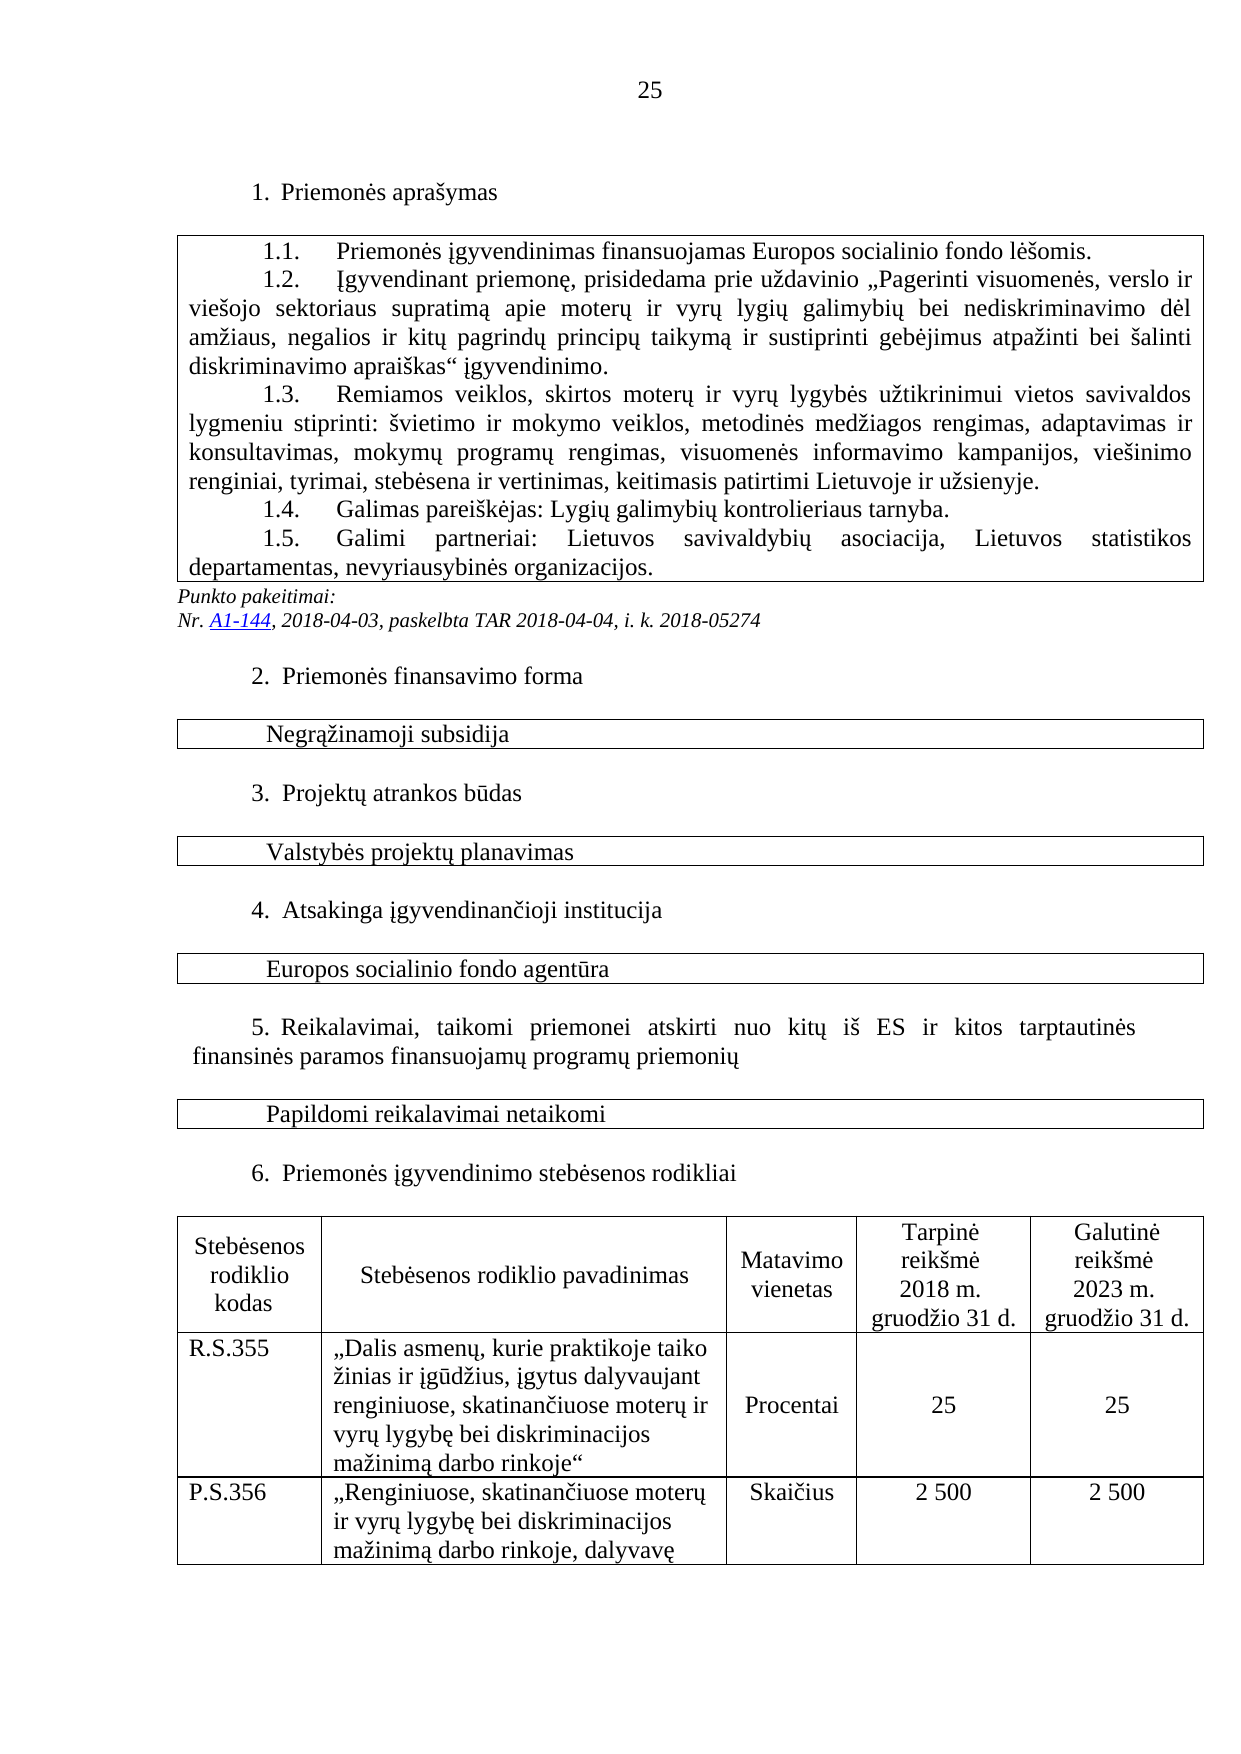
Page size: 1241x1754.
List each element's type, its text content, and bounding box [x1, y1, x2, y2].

table_cell „Dalis asmenų, kurie praktikoje taiko žinias ir įgūdžius, įgytus dalyvaujant renginiuose, skatinančiuose moterų ir vyrų lygybę bei diskriminacijos mažinimą darbo rinkoje“ [322, 1333, 726, 1476]
text 5. Reikalavimai, taikomi priemonei atskirti nuo kitų iš ES ir kitos tarptautinės finansinės paramos finansuojamų programų priemonių [192, 1012, 1137, 1070]
table_cell 2 500 [857, 1478, 1030, 1564]
table_cell Procentai [727, 1333, 856, 1476]
text 4. Atsakinga įgyvendinančioji institucija [251, 895, 1137, 924]
table_header Galutinė reikšmė 2023 m. gruodžio 31 d. [1031, 1217, 1203, 1332]
text 1. Priemonės aprašymas [251, 177, 1137, 206]
table_cell 25 [857, 1333, 1030, 1476]
table_header Papildomi reikalavimai netaikomi [178, 1100, 1203, 1128]
table_cell Skaičius [727, 1478, 856, 1564]
table_header Stebėsenos rodiklio kodas [178, 1217, 321, 1332]
table_cell R.S.355 [178, 1333, 321, 1476]
table_header Negrąžinamoji subsidija [178, 720, 1203, 748]
table_header Matavimo vienetas [727, 1217, 856, 1332]
text Punkto pakeitimai: [177, 584, 1137, 608]
table_header Tarpinė reikšmė 2018 m. gruodžio 31 d. [857, 1217, 1030, 1332]
text 3. Projektų atrankos būdas [251, 778, 1137, 807]
text 2. Priemonės finansavimo forma [251, 661, 1137, 690]
table_header Europos socialinio fondo agentūra [178, 954, 1203, 982]
table_cell 25 [1031, 1333, 1203, 1476]
text Nr. A1-144, 2018-04-03, paskelbta TAR 2018-04-04, i. k. 2018-05274 [177, 608, 1137, 632]
table_header Valstybės projektų planavimas [178, 837, 1203, 865]
text 6. Priemonės įgyvendinimo stebėsenos rodikliai [251, 1158, 1137, 1187]
table_header 1.1. Priemonės įgyvendinimas finansuojamas Europos socialinio fondo lėšomis. 1.2. Įgyvendinant priemonę, prisidedama prie uždavinio „Pagerinti visuomenės, verslo ir viešojo sektoriaus supratimą apie moterų ir vyrų lygių galimybių bei nediskriminavimo dėl amžiaus, negalios ir kitų pagrindų principų taikymą ir sustiprinti gebėjimus atpažinti bei šalinti diskriminavimo apraiškas“ įgyvendinimo. 1.3. Remiamos veiklos, skirtos moterų ir vyrų lygybės užtikrinimui vietos savivaldos lygmeniu stiprinti: švietimo ir mokymo veiklos, metodinės medžiagos rengimas, adaptavimas ir konsultavimas, mokymų programų rengimas, visuomenės informavimo kampanijos, viešinimo renginiai, tyrimai, stebėsena ir vertinimas, keitimasis patirtimi Lietuvoje ir užsienyje. 1.4. Galimas pareiškėjas: Lygių galimybių kontrolieriaus tarnyba. 1.5. Galimi partneriai: Lietuvos savivaldybių asociacija, Lietuvos statistikos departamentas, nevyriausybinės organizacijos. [178, 236, 1203, 581]
table_header Stebėsenos rodiklio pavadinimas [322, 1217, 726, 1332]
table_cell 2 500 [1031, 1478, 1203, 1564]
table_cell P.S.356 [178, 1478, 321, 1564]
table_cell „Renginiuose, skatinančiuose moterų ir vyrų lygybę bei diskriminacijos mažinimą darbo rinkoje, dalyvavę [322, 1478, 726, 1564]
